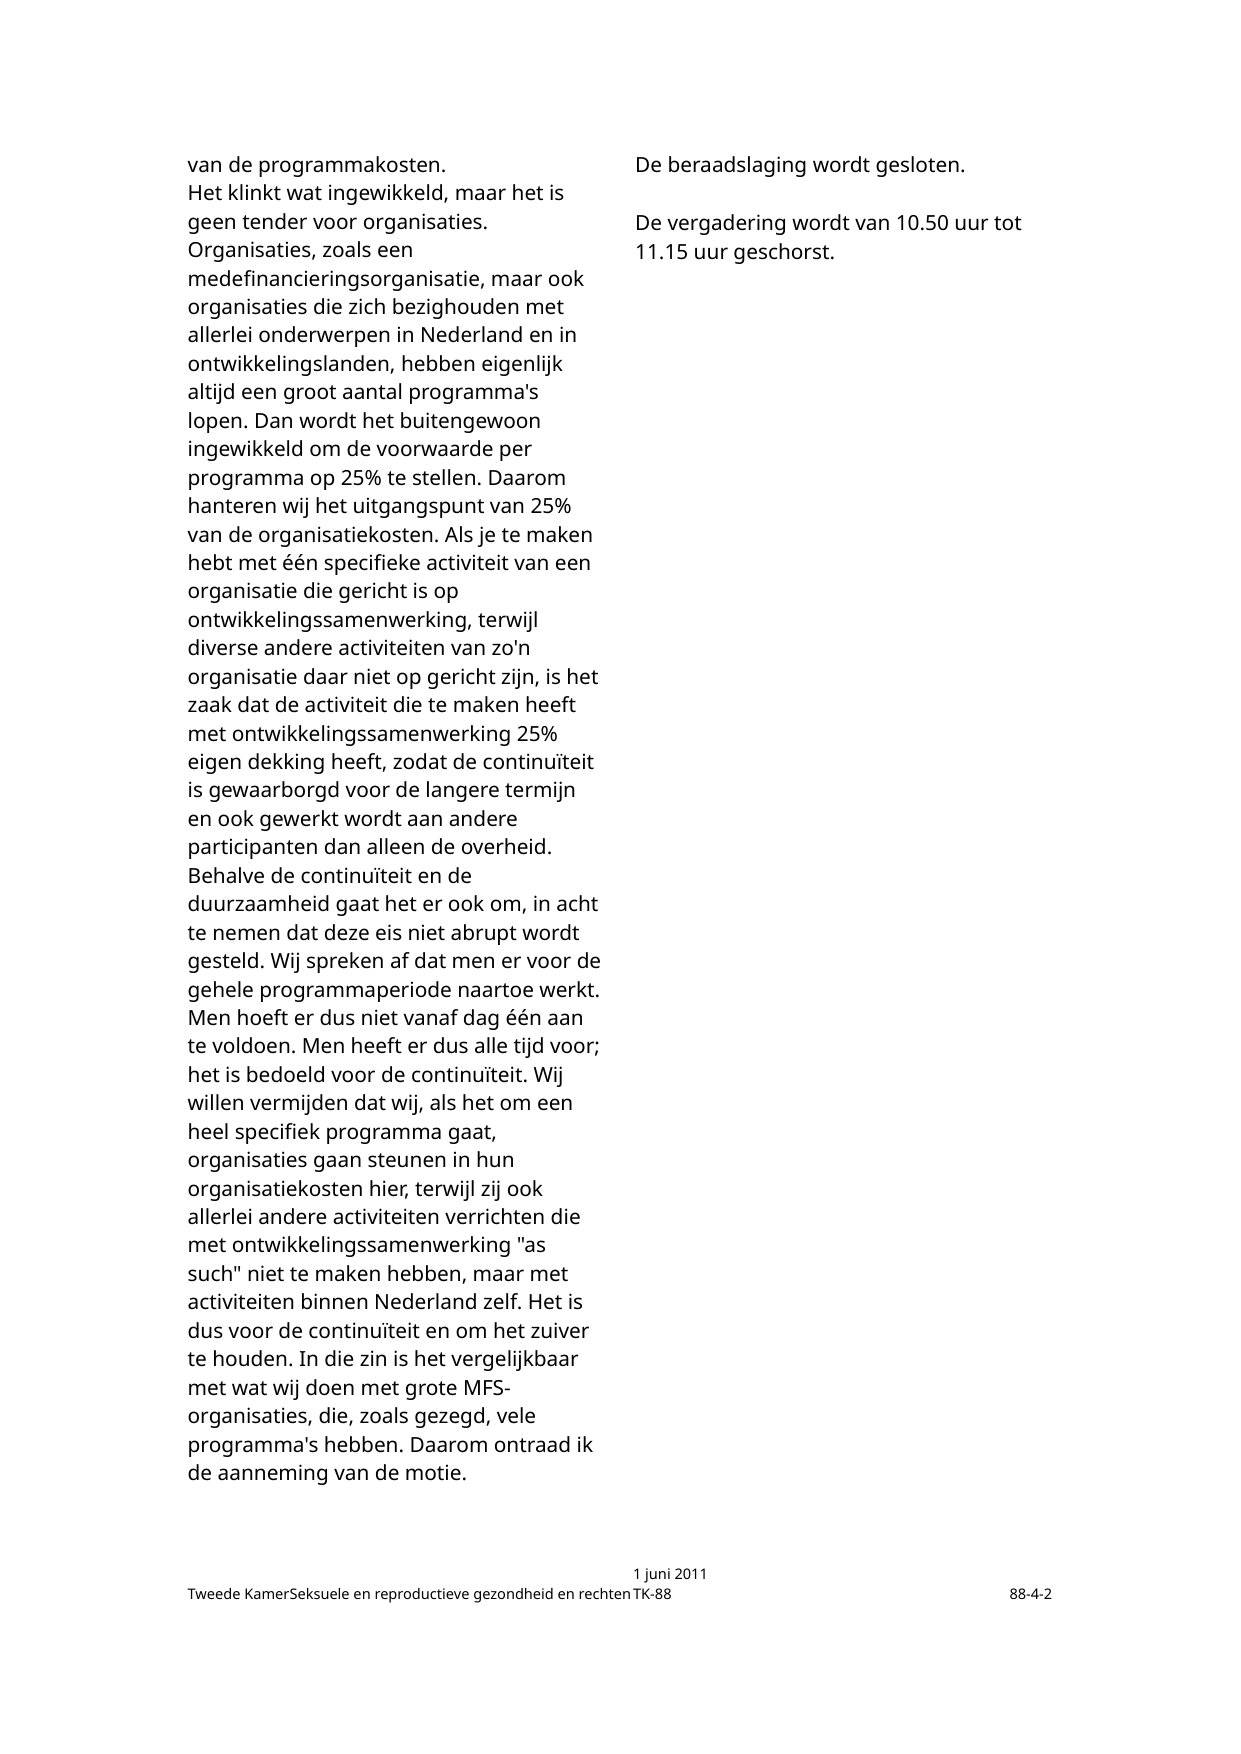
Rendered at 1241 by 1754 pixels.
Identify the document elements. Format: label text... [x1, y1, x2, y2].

text Behalve de continuïteit en de duurzaamheid gaat het er ook om, in acht te nemen dat deze eis niet abrupt wordt gesteld. Wij spreken af dat men er voor de gehele programmaperiode naartoe werkt. Men hoeft er dus niet vanaf dag één aan te voldoen. Men heeft er dus alle tijd voor; het is bedoeld voor de continuïteit. Wij willen vermijden dat wij, als het om een heel specifiek programma gaat, organisaties gaan steunen in hun organisatiekosten hier, terwijl zij ook allerlei andere activiteiten verrichten die met ontwikkelingssamenwerking "as such" niet te maken hebben, maar met activiteiten binnen Nederland zelf. Het is dus voor de continuïteit en om het zuiver te houden. In die zin is het vergelijkbaar met wat wij doen met grote MFS-organisaties, die, zoals gezegd, vele programma's hebben. Daarom ontraad ik de aanneming van de motie. [187, 861, 605, 1487]
text Het klinkt wat ingewikkeld, maar het is geen tender voor organisaties. Organisaties, zoals een medefinancieringsorganisatie, maar ook organisaties die zich bezighouden met allerlei onderwerpen in Nederland en in ontwikkelingslanden, hebben eigenlijk altijd een groot aantal programma's lopen. Dan wordt het buitengewoon ingewikkeld om de voorwaarde per programma op 25% te stellen. Daarom hanteren wij het uitgangspunt van 25% van de organisatiekosten. Als je te maken hebt met één specifieke activiteit van een organisatie die gericht is op ontwikkelingssamenwerking, terwijl diverse andere activiteiten van zo'n organisatie daar niet op gericht zijn, is het zaak dat de activiteit die te maken heeft met ontwikkelingssamenwerking 25% eigen dekking heeft, zodat de continuïteit is gewaarborgd voor de langere termijn en ook gewerkt wordt aan andere participanten dan alleen de overheid. [187, 178, 605, 861]
text De vergadering wordt van 10.50 uur tot 11.15 uur geschorst. [635, 208, 1053, 265]
text van de programmakosten. [187, 150, 605, 178]
text De beraadslaging wordt gesloten. [635, 150, 1053, 178]
